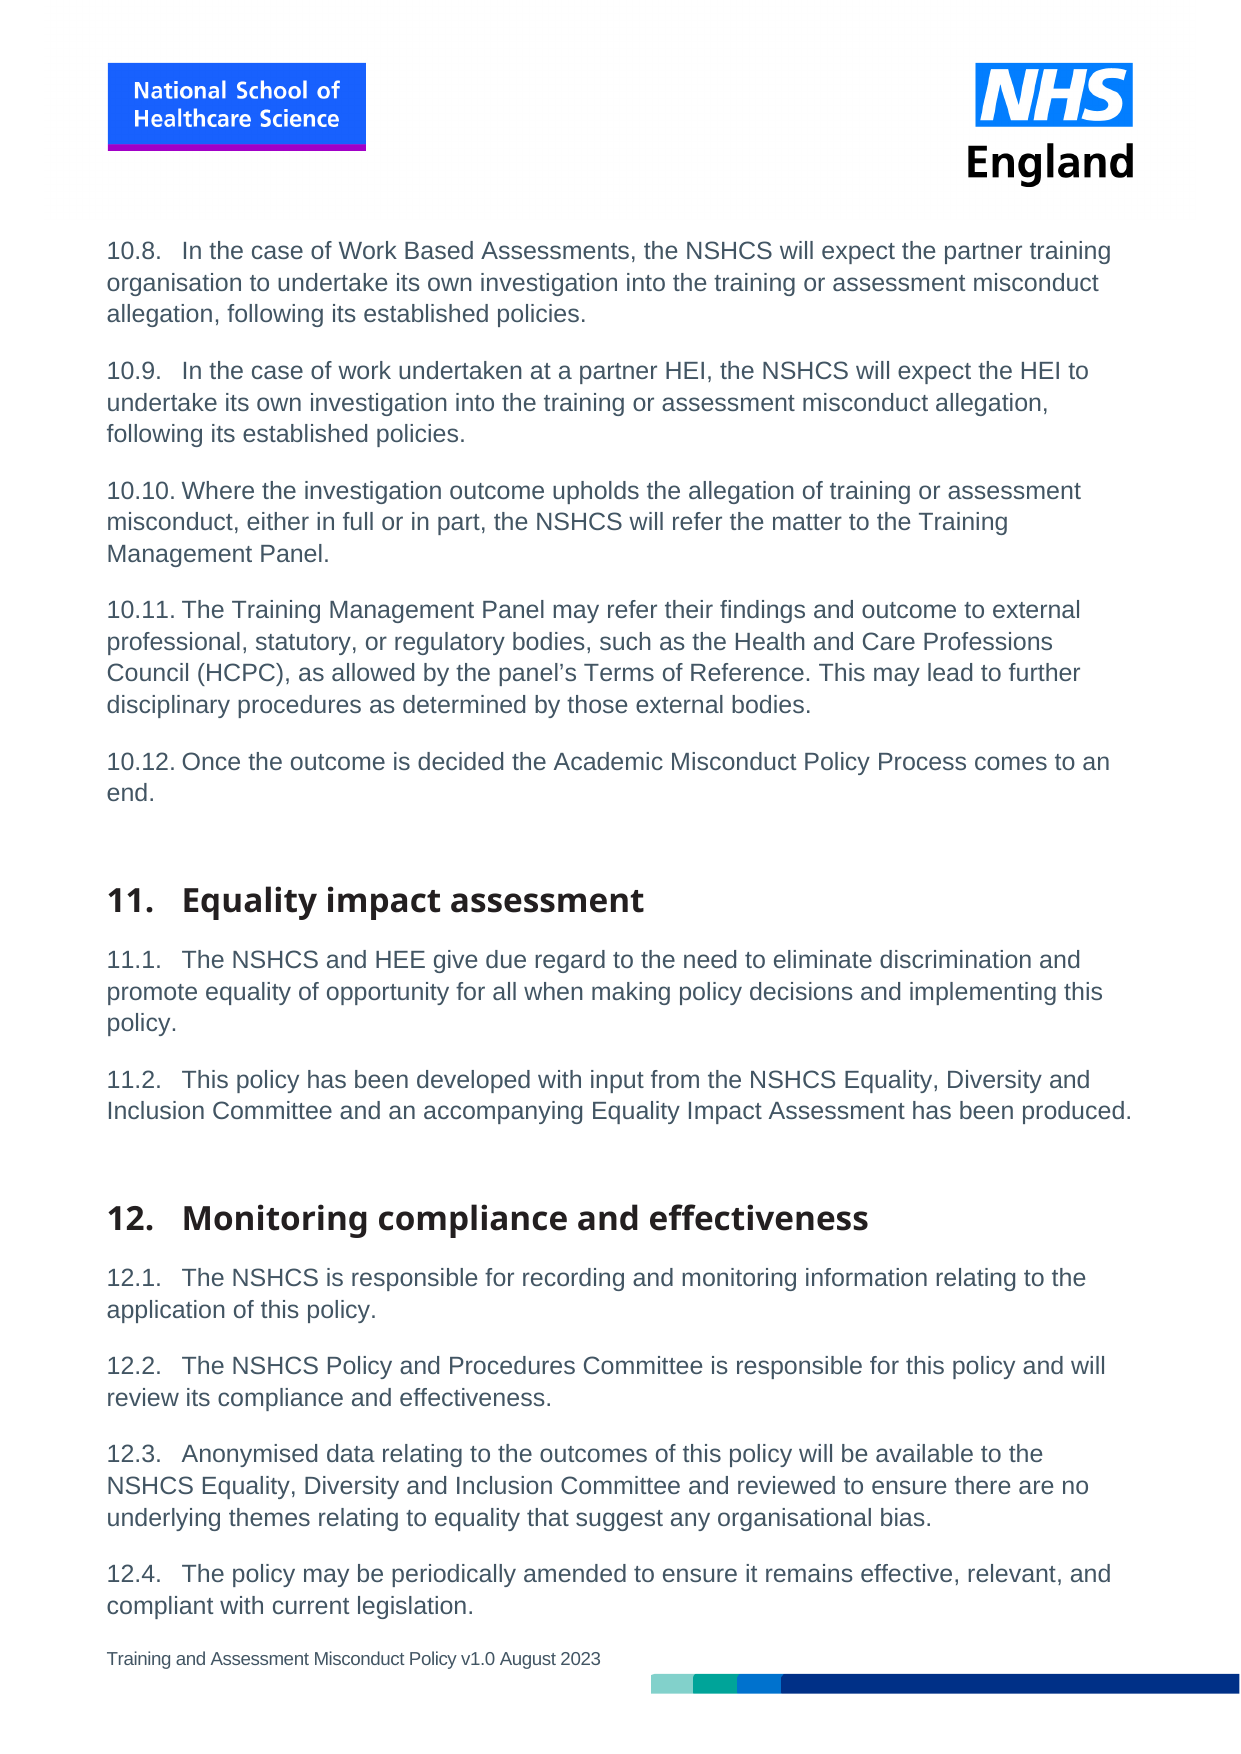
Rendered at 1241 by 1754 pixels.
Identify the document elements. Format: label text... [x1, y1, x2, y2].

text 10.10. Where the investigation outcome upholds the allegation of training or assessment misconduct, either in full or in part, the NSHCS will refer the matter to the Training Management Panel. [106, 476, 1134, 567]
text 12.3. Anonymised data relating to the outcomes of this policy will be available to the NSHCS Equality, Diversity and Inclusion Committee and reviewed to ensure there are no underlying themes relating to equality that suggest any organisational bias. [106, 1439, 1134, 1531]
text 10.8. In the case of Work Based Assessments, the NSHCS will expect the partner training organisation to undertake its own investigation into the training or assessment misconduct allegation, following its established policies. [106, 236, 1134, 328]
text 10.9. In the case of work undertaken at a partner HEI, the NSHCS will expect the HEI to undertake its own investigation into the training or assessment misconduct allegation, following its established policies. [106, 356, 1134, 448]
text 11.1. The NSHCS and HEE give due regard to the need to eliminate discrimination and promote equality of opportunity for all when making policy decisions and implementing this policy. [106, 945, 1134, 1037]
text 12.2. The NSHCS Policy and Procedures Committee is responsible for this policy and will review its compliance and effectiveness. [106, 1351, 1134, 1412]
subtitle 11. Equality impact assessment [106, 876, 1134, 922]
text 10.12. Once the outcome is decided the Academic Misconduct Policy Process comes to an end. [106, 747, 1134, 807]
text 12.1. The NSHCS is responsible for recording and monitoring information relating to the application of this policy. [106, 1263, 1134, 1323]
text 10.11. The Training Management Panel may refer their findings and outcome to external professional, statutory, or regulatory bodies, such as the Health and Care Professions Council (HCPC), as allowed by the panel’s Terms of Reference. This may lead to further disciplinary procedures as determined by those external bodies. [106, 595, 1134, 719]
subtitle 12. Monitoring compliance and effectiveness [106, 1194, 1134, 1240]
text 11.2. This policy has been developed with input from the NSHCS Equality, Diversity and Inclusion Committee and an accompanying Equality Impact Assessment has been produced. [106, 1065, 1134, 1125]
text 12.4. The policy may be periodically amended to ensure it remains effective, relevant, and compliant with current legislation. [106, 1559, 1134, 1619]
